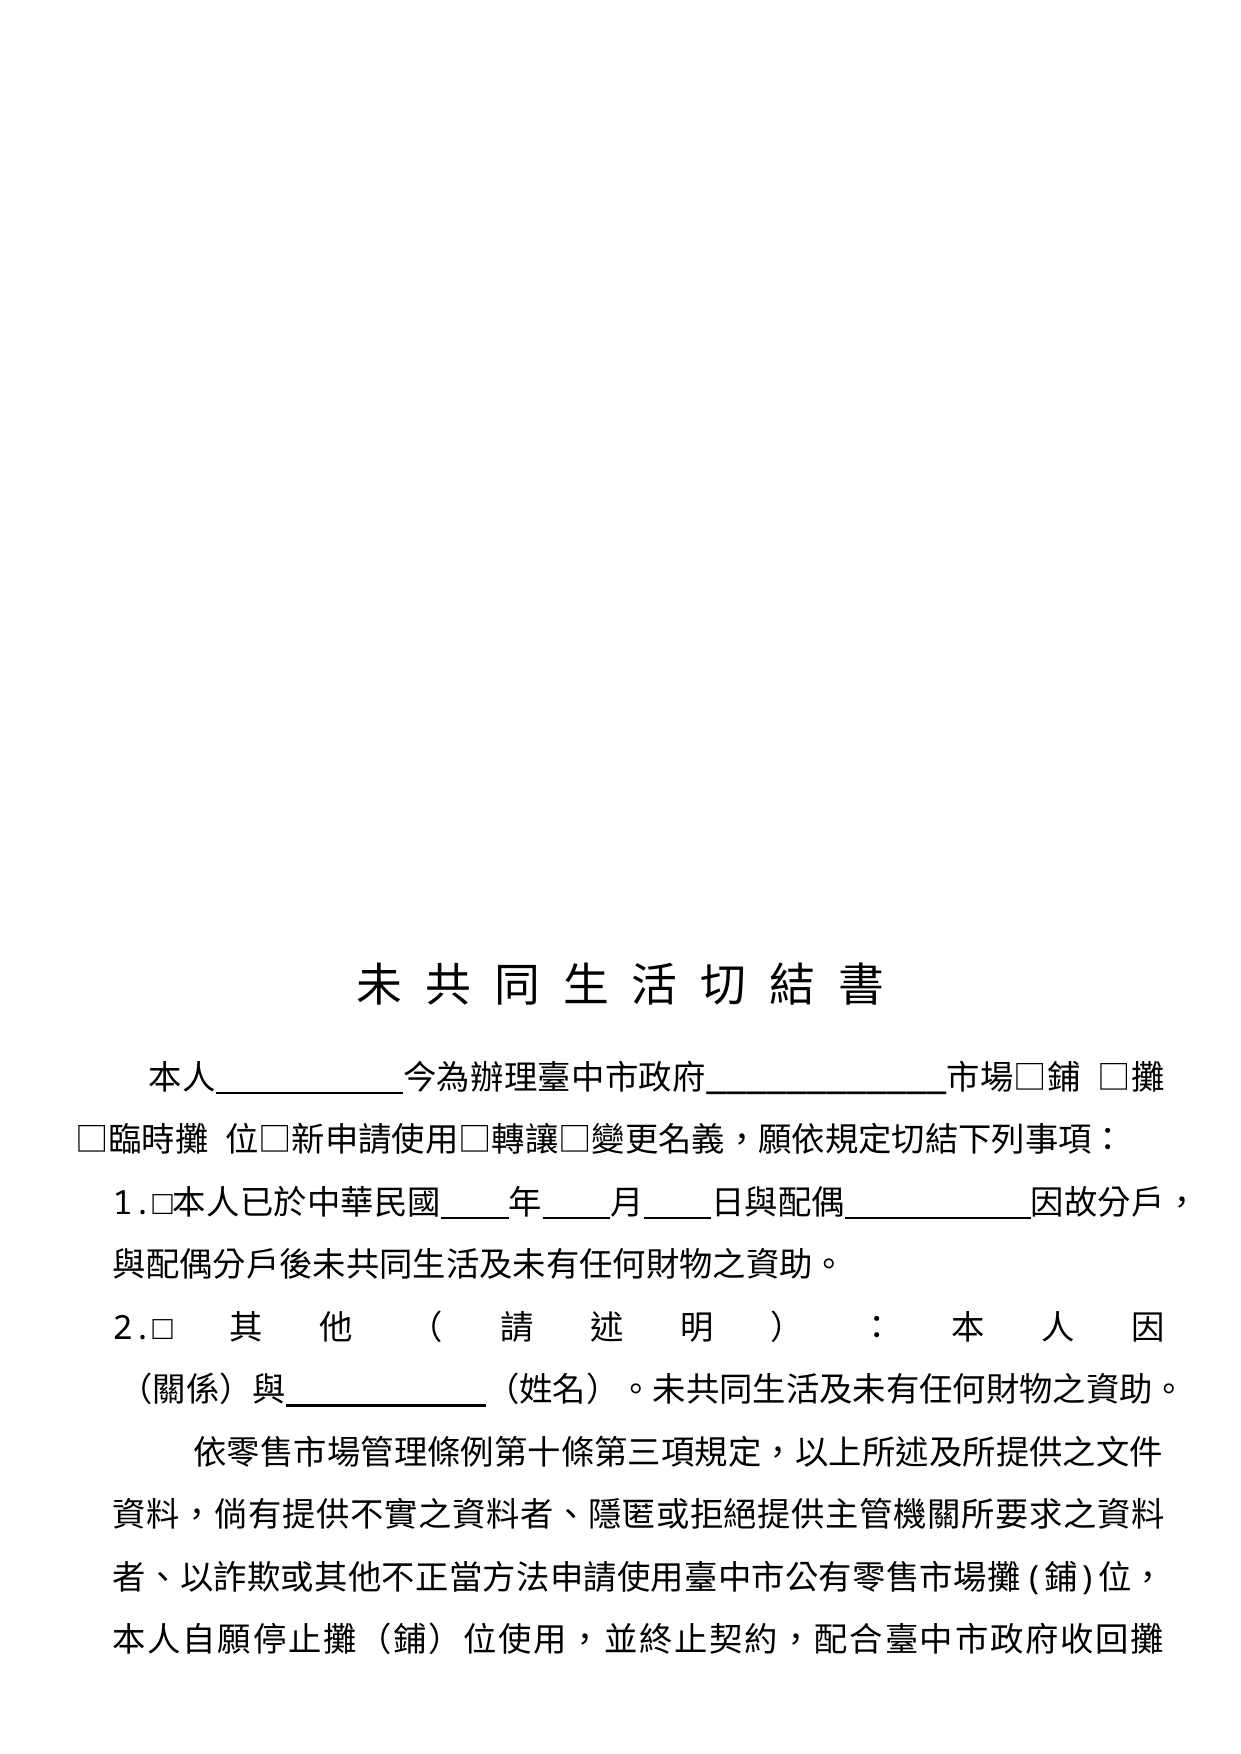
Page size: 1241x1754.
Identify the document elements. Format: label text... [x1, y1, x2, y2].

text 依零售市場管理條例第十條第三項規定，以上所述及所提供之文件資料，倘有提供不實之資料者、隱匿或拒絕提供主管機關所要求之資料者、以詐欺或其他不正當方法申請使用臺中市公有零售市場攤(鋪)位，本人自願停止攤（鋪）位使用，並終止契約，配合臺中市政府收回攤 [112, 1408, 1165, 1658]
text 1.□本人已於中華民國 年 月 日與配偶 因故分戶，與配偶分戶後未共同生活及未有任何財物之資助。 [112, 1158, 1165, 1283]
text 未 共 同 生 活 切 結 書 [75, 908, 1165, 1033]
text 本人 今為辦理臺中市政府____________市場□鋪 □攤 □臨時攤 位□新申請使用□轉讓□變更名義，願依規定切結下列事項： [75, 1033, 1165, 1158]
text 2.□其他（請述明）：本人因 （關係）與 （姓名）。未共同生活及未有任何財物之資助。 [112, 1283, 1165, 1408]
